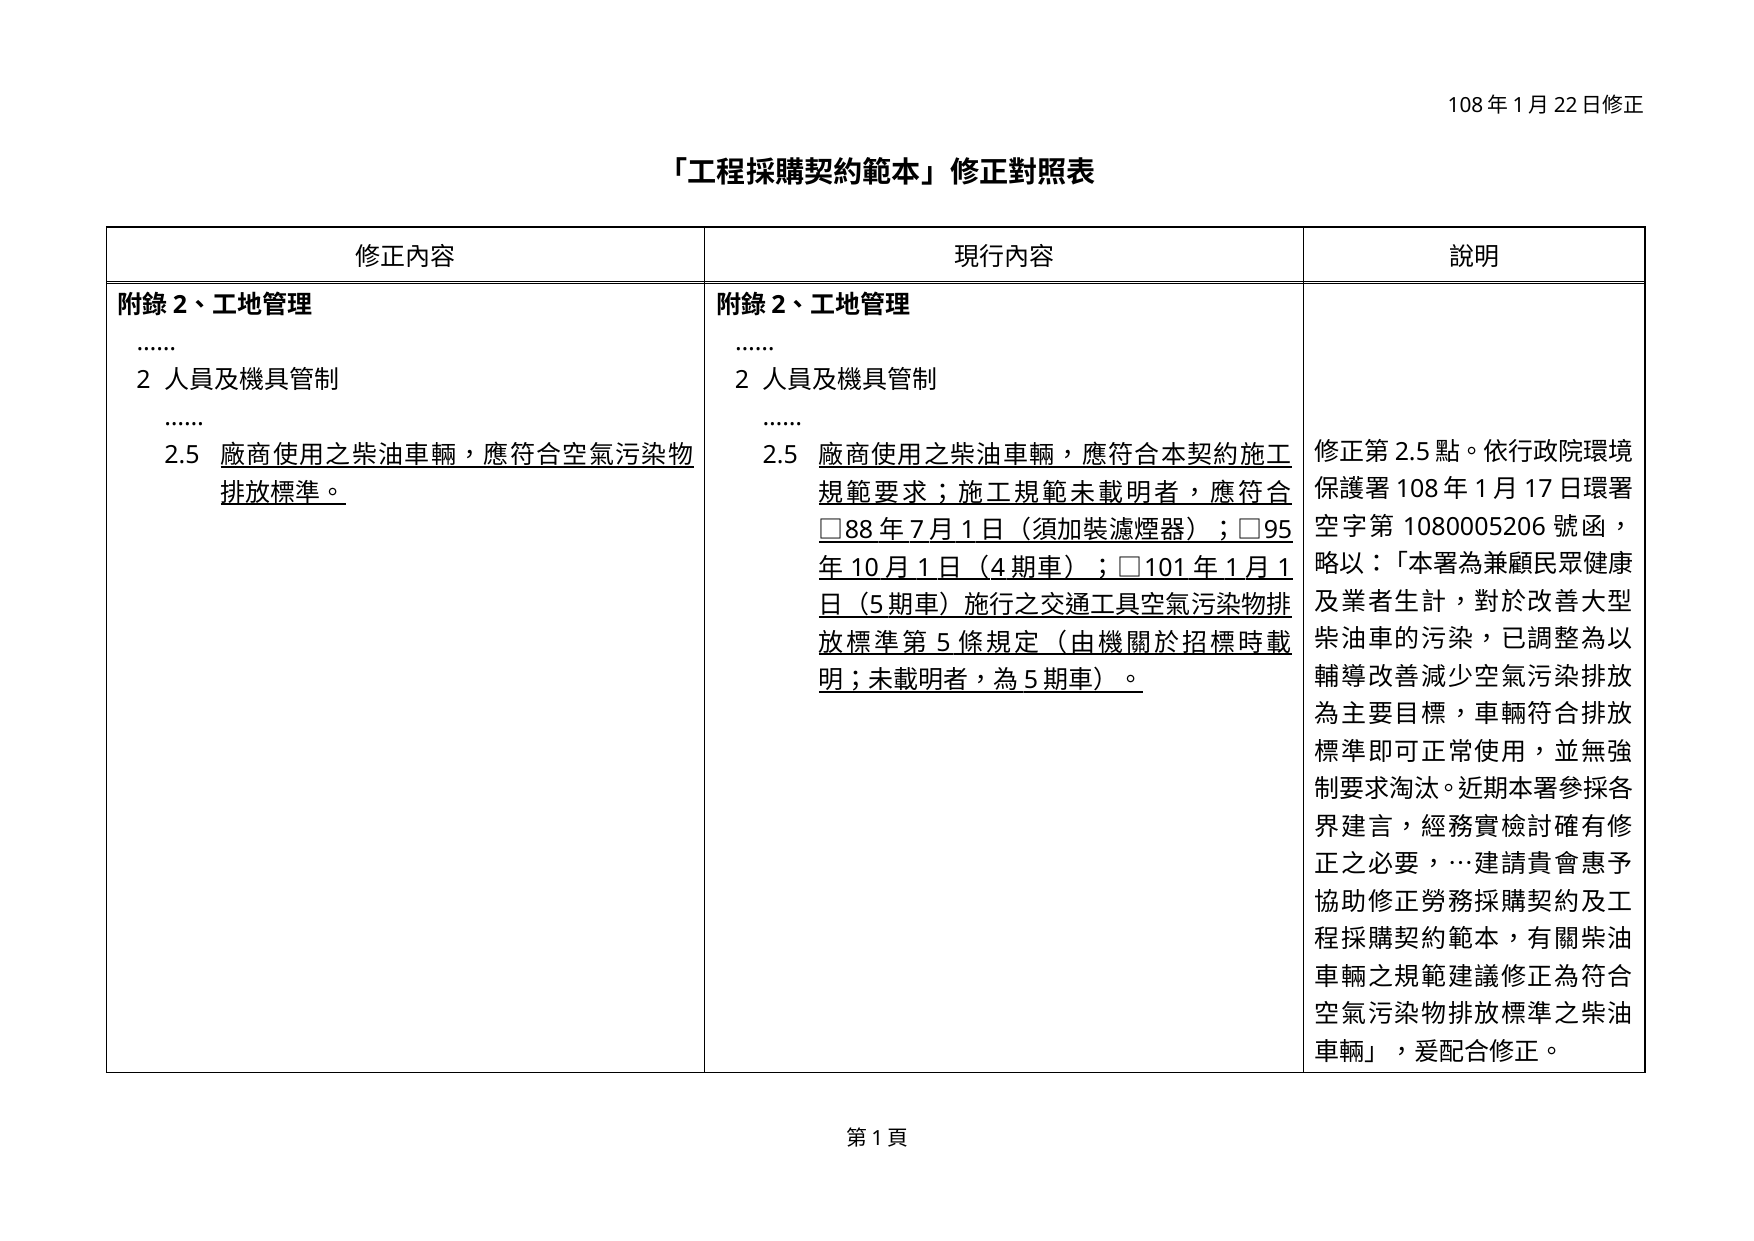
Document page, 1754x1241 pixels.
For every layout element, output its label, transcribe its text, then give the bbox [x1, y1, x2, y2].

table_header 說明 [1304, 228, 1644, 281]
table_cell 附錄2、工地管理 …… 2 人員及機具管制 …… 2.5 廠商使用之柴油車輛，應符合本契約施工規範要求；施工規範未載明者，應符合□88年7月1日（須加裝濾煙器）；□95年10月1日（4期車）；□101年1月1日（5期車）施行之交通工具空氣污染物排放標準第5條規定（由機關於招標時載明；未載明者，為5期車）。 [705, 284, 1303, 1072]
text 「工程採購契約範本」修正對照表 [106, 133, 1648, 208]
table_header 修正內容 [107, 228, 704, 281]
table_cell 修正第2.5點。依行政院環境保護署108年1月17日環署空字第1080005206號函，略以：「本署為兼顧民眾健康及業者生計，對於改善大型柴油車的污染，已調整為以輔導改善減少空氣污染排放為主要目標，車輛符合排放標準即可正常使用，並無強制要求淘汰。近期本署參採各界建言，經務實檢討確有修正之必要，…建請貴會惠予協助修正勞務採購契約及工程採購契約範本，有關柴油車輛之規範建議修正為符合空氣污染物排放標準之柴油車輛」，爰配合修正。 [1304, 284, 1644, 1072]
table_header 現行內容 [705, 228, 1303, 281]
table_cell 附錄2、工地管理 …… 2 人員及機具管制 …… 2.5 廠商使用之柴油車輛，應符合空氣污染物排放標準。 [107, 284, 704, 1072]
